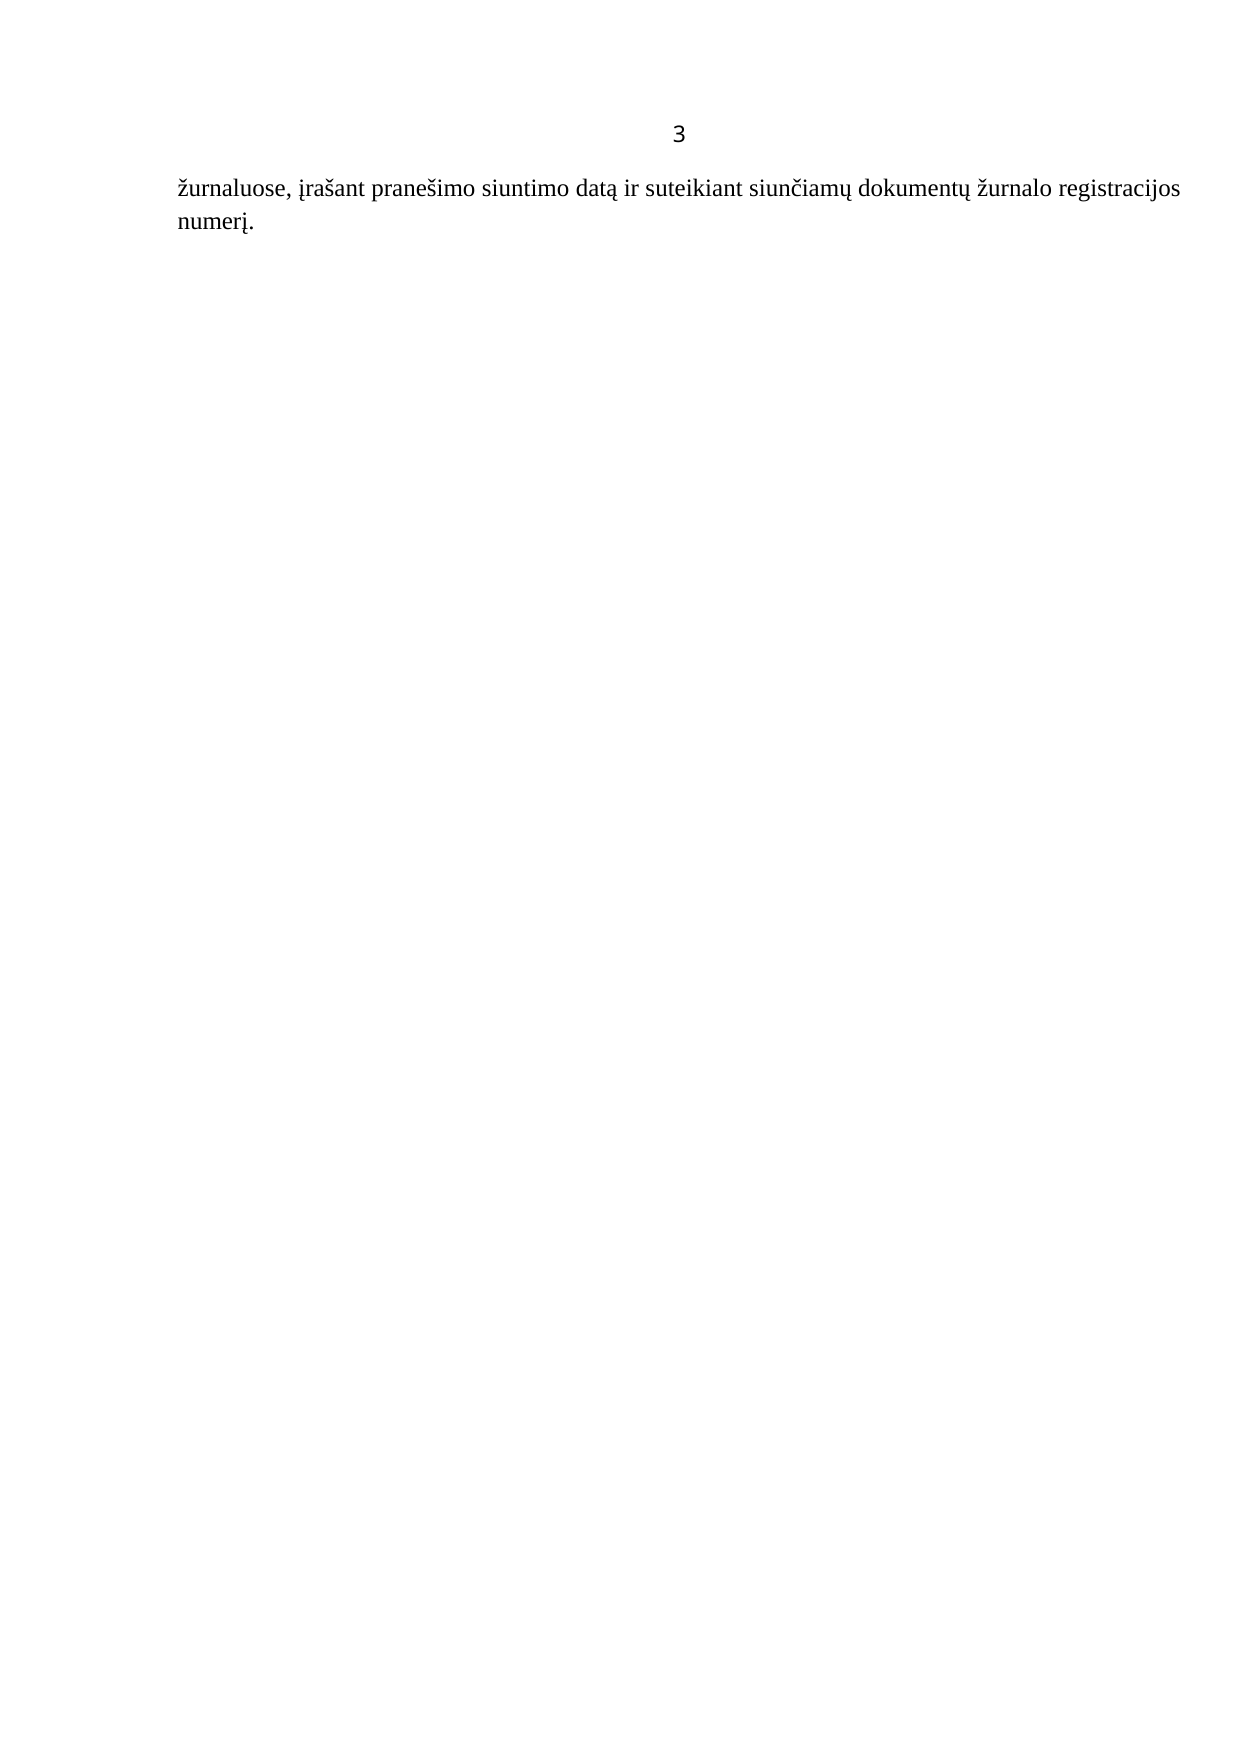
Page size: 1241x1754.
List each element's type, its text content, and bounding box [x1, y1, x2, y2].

text žurnaluose, įrašant pranešimo siuntimo datą ir suteikiant siunčiamų dokumentų žurnalo registracijos numerį. [177, 173, 1181, 235]
